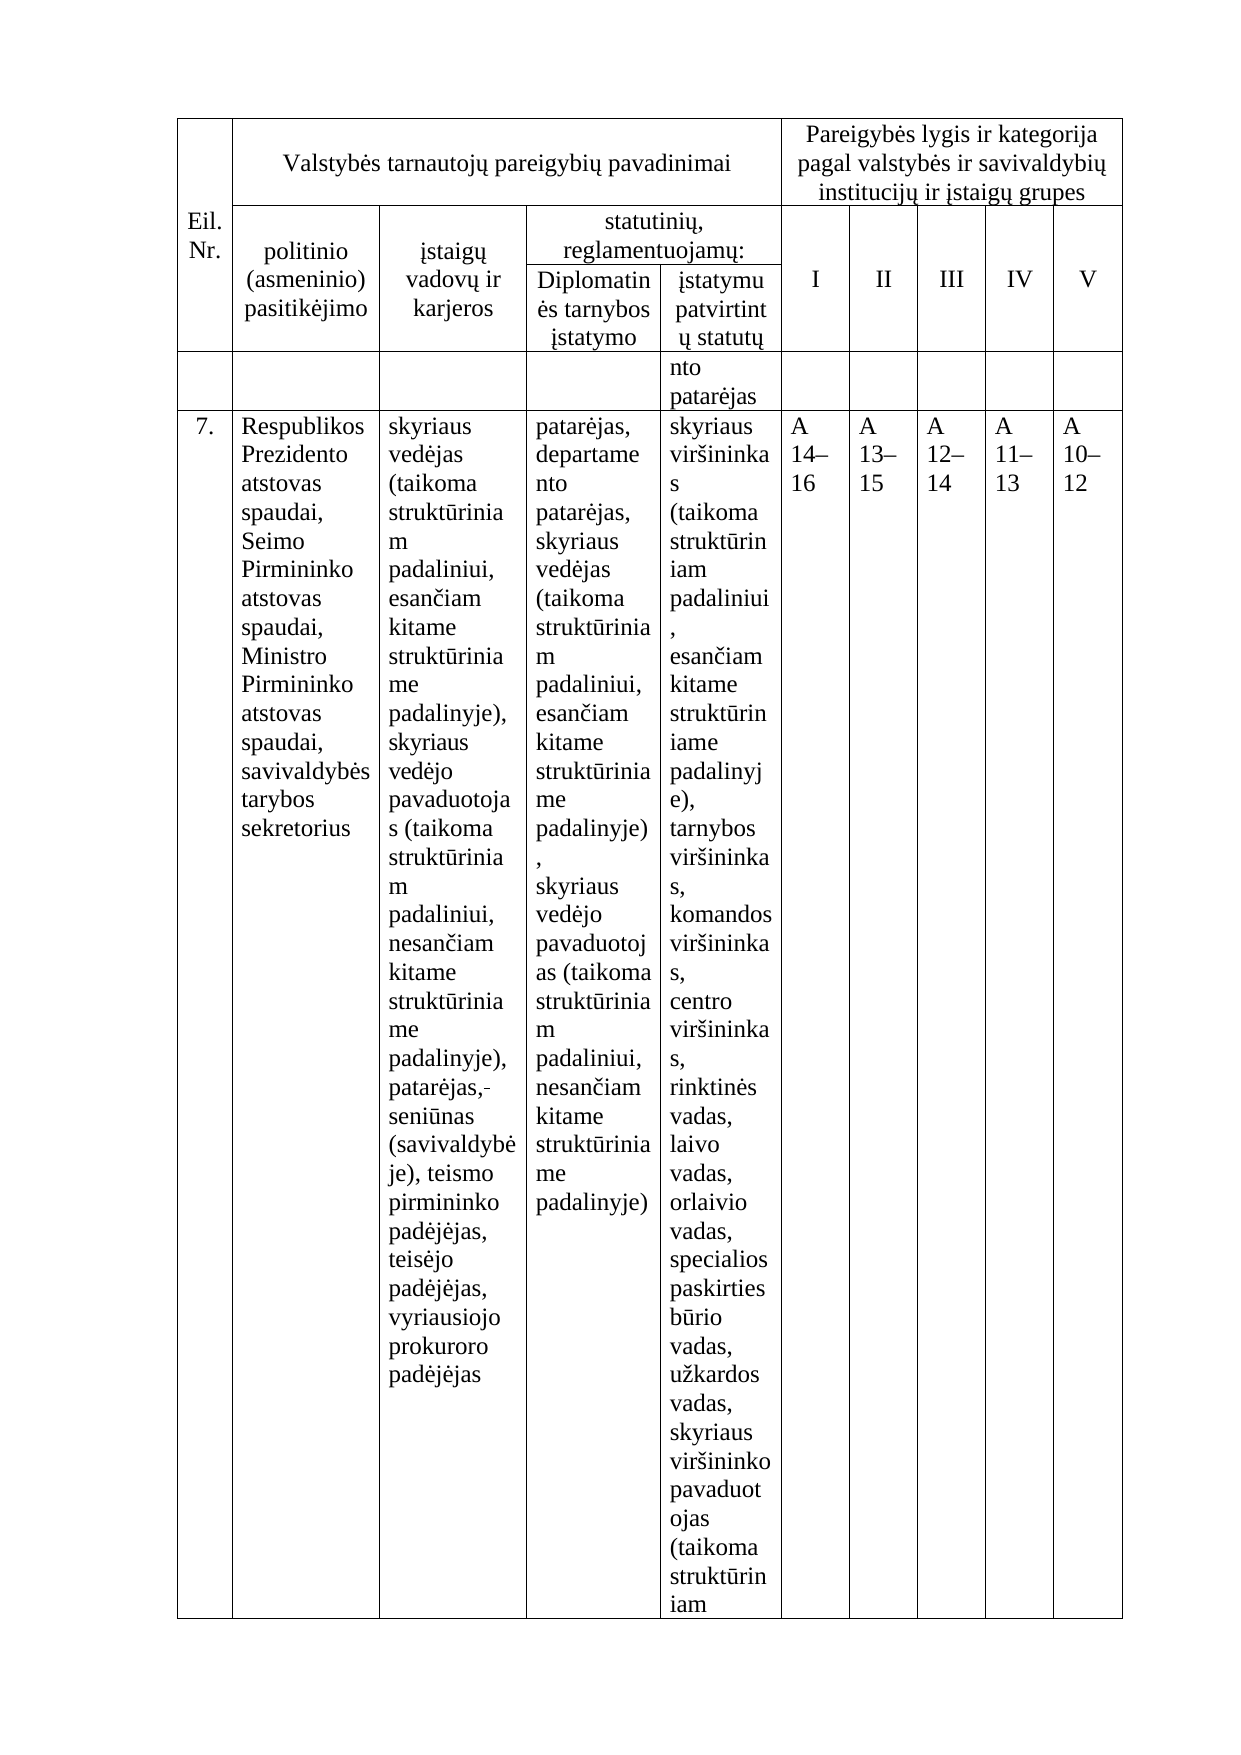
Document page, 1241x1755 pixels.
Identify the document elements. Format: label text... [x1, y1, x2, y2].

table_cell A 12–14 [918, 411, 985, 1618]
table_cell statutinių, reglamentuojamų: [527, 206, 781, 264]
table_cell II [850, 206, 917, 351]
table_cell A 13–15 [850, 411, 917, 1618]
table_cell įstaigų vadovų ir karjeros [380, 206, 526, 351]
table_cell Diplomatinės tarnybos įstatymo [527, 265, 660, 351]
table_header Valstybės tarnautojų pareigybių pavadinimai [233, 119, 781, 205]
table_cell A 14–16 [782, 411, 849, 1618]
table_cell politinio (asmeninio) pasitikėjimo [233, 206, 379, 351]
table_cell [380, 352, 526, 410]
table_cell Respublikos Prezidento atstovas spaudai, Seimo Pirmininko atstovas spaudai, Ministro Pirmininko atstovas spaudai, savivaldybės tarybos sekretorius [233, 411, 379, 1618]
table_cell A 11–13 [986, 411, 1053, 1618]
table_cell I [782, 206, 849, 351]
table_cell IV [986, 206, 1053, 351]
table_cell [178, 352, 232, 410]
table_header Pareigybės lygis ir kategorija pagal valstybės ir savivaldybių institucijų ir įstaigų grupes [782, 119, 1122, 205]
table_cell patarėjas, departamento patarėjas, skyriaus vedėjas (taikoma struktūriniam padaliniui, esančiam kitame struktūriniame padalinyje), skyriaus vedėjo pavaduotojas (taikoma struktūriniam padaliniui, nesančiam kitame struktūriniame padalinyje) [527, 411, 660, 1618]
table_cell [918, 352, 985, 410]
table_cell įstatymu patvirtintų statutų [661, 265, 781, 351]
table_cell [986, 352, 1053, 410]
table_cell A 10–12 [1054, 411, 1122, 1618]
table_header Eil. Nr. [178, 119, 232, 351]
table_cell skyriaus viršininkas (taikoma struktūriniam padaliniui, esančiam kitame struktūriniame padalinyje), tarnybos viršininkas, komandos viršininkas, centro viršininkas, rinktinės vadas, laivo vadas, orlaivio vadas, specialios paskirties būrio vadas, užkardos vadas, skyriaus viršininko pavaduotojas (taikoma struktūriniam [661, 411, 781, 1618]
table_cell III [918, 206, 985, 351]
table_cell [782, 352, 849, 410]
table_cell [1054, 352, 1122, 410]
table_cell V [1054, 206, 1122, 351]
table_cell skyriaus vedėjas (taikoma struktūriniam padaliniui, esančiam kitame struktūriniame padalinyje), skyriaus vedėjo pavaduotojas (taikoma struktūriniam padaliniui, nesančiam kitame struktūriniame padalinyje), patarėjas, seniūnas (savivaldybėje), teismo pirmininko padėjėjas, teisėjo padėjėjas, vyriausiojo prokuroro padėjėjas [380, 411, 526, 1618]
table_cell [527, 352, 660, 410]
table_cell 7. [178, 411, 232, 1618]
table_cell [233, 352, 379, 410]
table_cell [850, 352, 917, 410]
table_cell nto patarėjas [661, 352, 781, 410]
